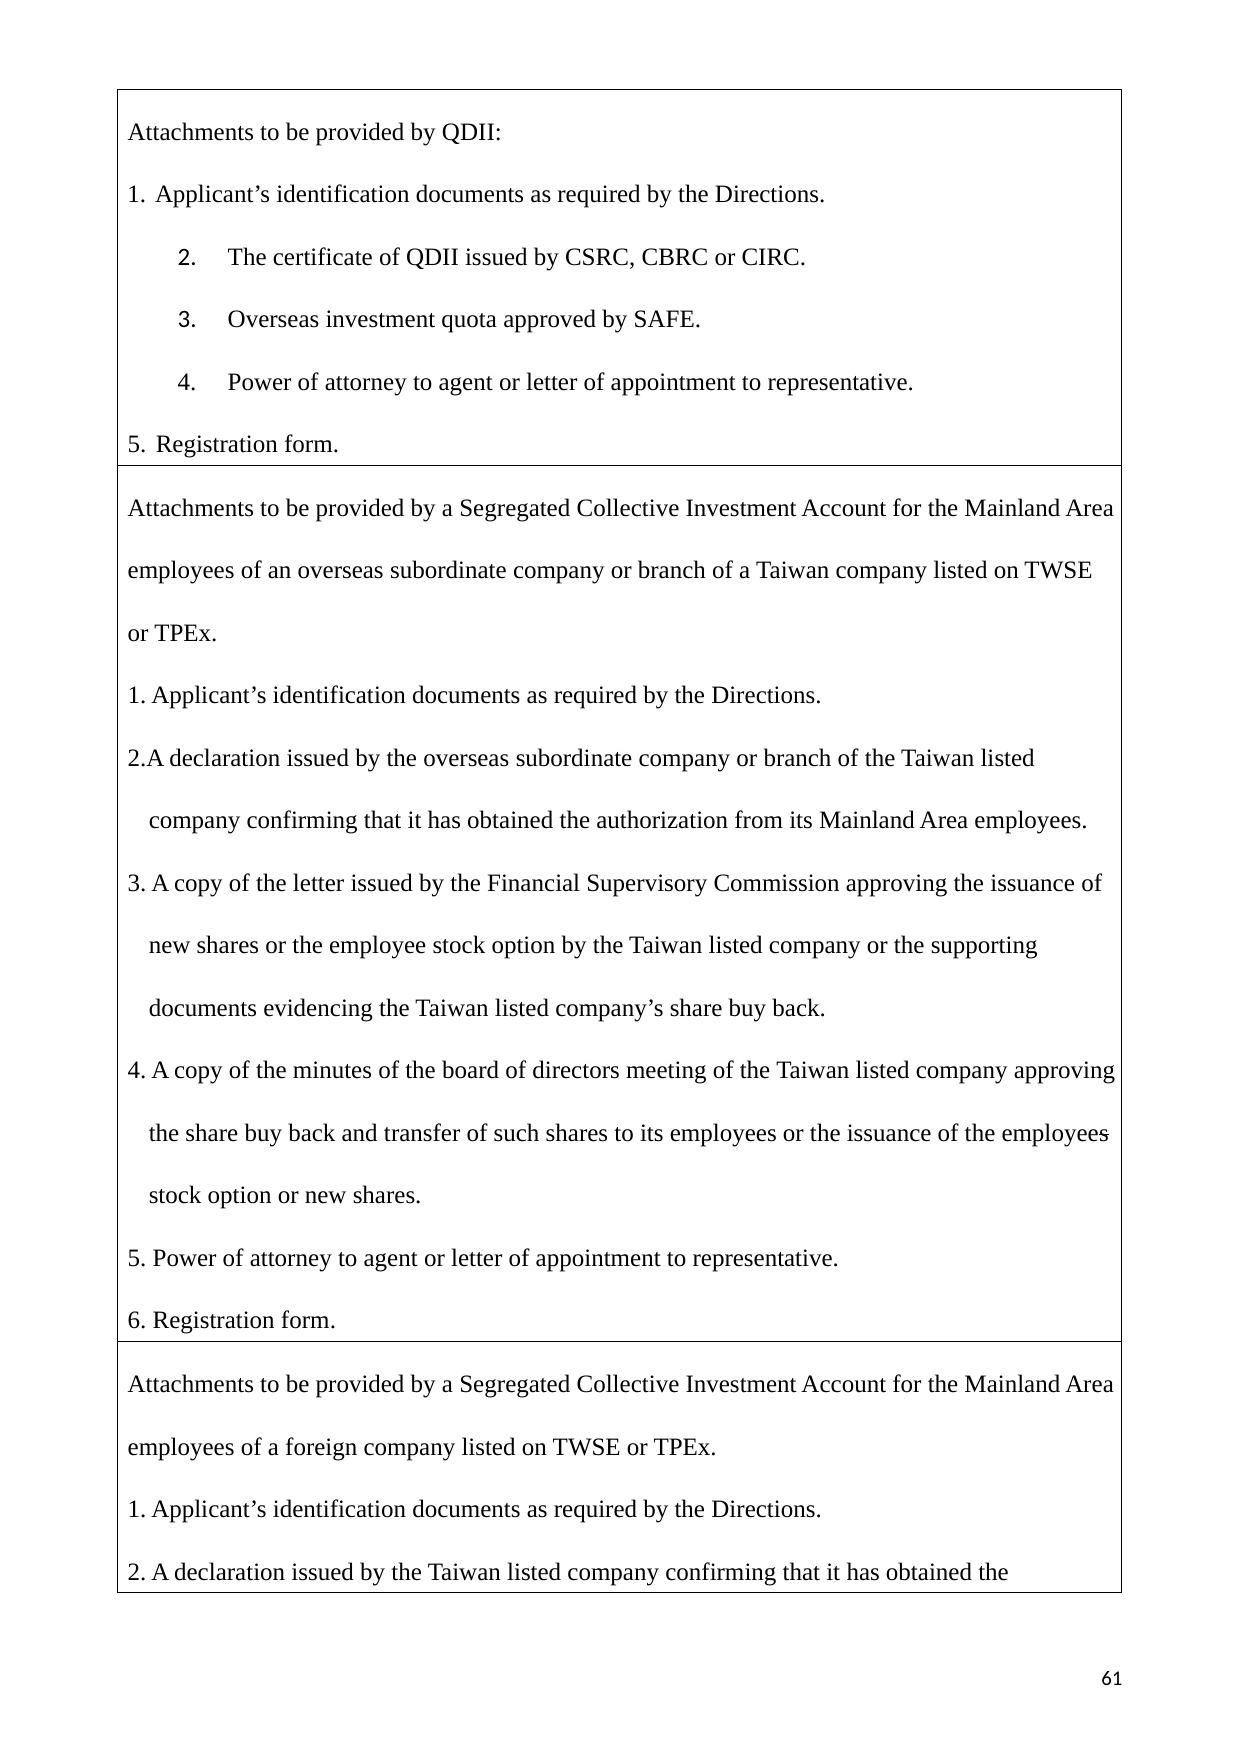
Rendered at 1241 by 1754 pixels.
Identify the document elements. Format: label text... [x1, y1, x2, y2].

table_cell Attachments to be provided by a Segregated Collective Investment Account for the Mainland Area employees of a foreign company listed on TWSE or TPEx. 1. Applicant’s identification documents as required by the Directions. 2. A declaration issued by the Taiwan listed company confirming that it has obtained the [118, 1342, 1121, 1592]
table_cell Attachments to be provided by a Segregated Collective Investment Account for the Mainland Area employees of an overseas subordinate company or branch of a Taiwan company listed on TWSE or TPEx. 1. Applicant’s identification documents as required by the Directions. 2.A declaration issued by the overseas subordinate company or branch of the Taiwan listed company confirming that it has obtained the authorization from its Mainland Area employees. 3. A copy of the letter issued by the Financial Supervisory Commission approving the issuance of new shares or the employee stock option by the Taiwan listed company or the supporting documents evidencing the Taiwan listed company’s share buy back. 4. A copy of the minutes of the board of directors meeting of the Taiwan listed company approving the share buy back and transfer of such shares to its employees or the issuance of the employees stock option or new shares. 5. Power of attorney to agent or letter of appointment to representative. 6. Registration form. [118, 466, 1121, 1341]
table_cell Attachments to be provided by QDII: Applicant’s identification documents as required by the Directions. The certificate of QDII issued by CSRC, CBRC or CIRC. Overseas investment quota approved by SAFE. Power of attorney to agent or letter of appointment to representative. Registration form. [118, 90, 1121, 465]
